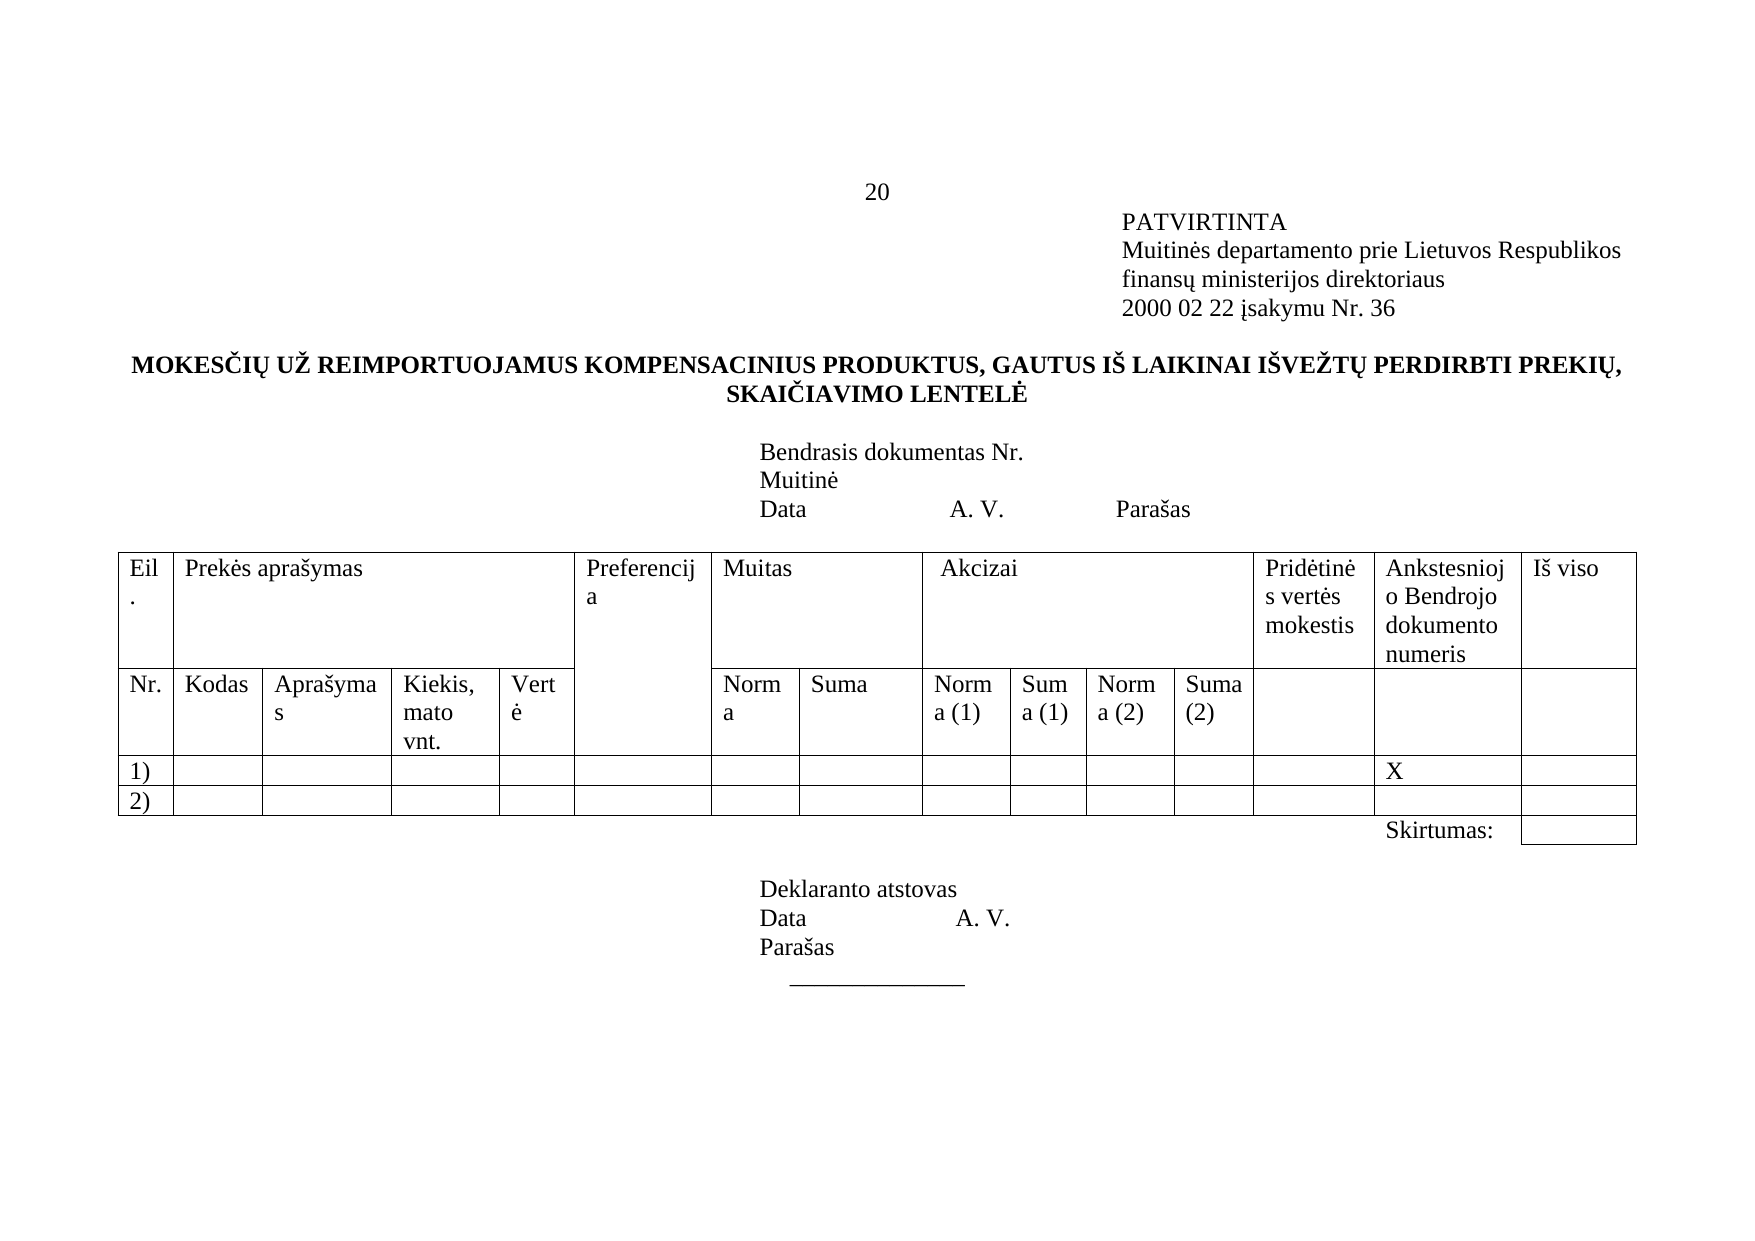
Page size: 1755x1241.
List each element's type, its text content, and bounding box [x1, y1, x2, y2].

table_cell Suma (2) [1175, 669, 1253, 755]
text Muitinė [118, 465, 1636, 494]
table_cell Kodas [174, 669, 262, 755]
table_cell [1254, 756, 1374, 785]
table_cell [575, 786, 711, 814]
table_cell [799, 816, 923, 844]
table_cell [500, 816, 575, 844]
table_cell [1011, 756, 1086, 785]
table_cell [1522, 756, 1636, 785]
table_cell [1375, 786, 1521, 814]
table_cell 2) [119, 786, 173, 814]
table_cell [1522, 669, 1636, 755]
text 2000 02 22 įsakymu Nr. 36 [118, 293, 1636, 322]
table_header Akcizai [923, 553, 1253, 668]
table_cell [1254, 669, 1374, 755]
table_cell Kiekis, mato vnt. [392, 669, 499, 755]
table_cell [1087, 756, 1174, 785]
text Parašas [118, 932, 1636, 960]
table_cell Nr. [119, 669, 173, 755]
table_cell [392, 756, 499, 785]
table_cell [1087, 786, 1174, 814]
table_header Iš viso [1522, 553, 1636, 668]
table_cell [118, 816, 173, 844]
text Deklaranto atstovas [118, 874, 1636, 903]
table_header Eil. [119, 553, 173, 668]
table_cell [923, 816, 1010, 844]
table_cell Vertė [500, 669, 574, 755]
table_cell Suma (1) [1011, 669, 1086, 755]
table_cell [1175, 756, 1253, 785]
table_cell [575, 756, 711, 785]
table_cell [1254, 816, 1374, 844]
table_cell 1) [119, 756, 173, 785]
text Muitinės departamento prie Lietuvos Respublikos [118, 235, 1636, 264]
table_cell Aprašymas [263, 669, 391, 755]
table_cell [923, 756, 1010, 785]
table_cell [1175, 786, 1253, 814]
table_cell [800, 756, 922, 785]
table_header Ankstesniojo Bendrojo dokumento numeris [1375, 553, 1521, 668]
table_header Prekės aprašymas [174, 553, 574, 668]
table_cell [575, 816, 712, 844]
text finansų ministerijos direktoriaus [118, 264, 1636, 293]
table_cell [712, 786, 799, 814]
table_cell [263, 756, 391, 785]
table_cell X [1375, 756, 1521, 785]
table_cell [174, 756, 262, 785]
table_cell Norma (1) [923, 669, 1010, 755]
table_cell [263, 786, 391, 814]
text PATVIRTINTA [1122, 207, 1636, 235]
table_cell [392, 786, 499, 814]
text Data A. V. [118, 903, 1636, 932]
table_cell [1010, 816, 1086, 844]
table_cell [263, 816, 392, 844]
table_cell [923, 786, 1010, 814]
table_cell [1522, 786, 1636, 814]
text ______________ [118, 960, 1636, 989]
table_cell [392, 816, 499, 844]
table_cell [1522, 816, 1636, 844]
table_cell Norma [712, 669, 799, 755]
text MOKESČIŲ UŽ REIMPORTUOJAMUS KOMPENSACINIUS PRODUKTUS, GAUTUS IŠ LAIKINAI IŠVEŽTŲ PERDIRBTI PREKIŲ, SKAIČIAVIMO LENTELĖ [118, 350, 1636, 408]
table_cell [174, 786, 262, 814]
table_cell Suma [800, 669, 922, 755]
table_cell [500, 756, 574, 785]
table_cell [173, 816, 263, 844]
table_header Pridėtinės vertės mokestis [1254, 553, 1374, 668]
table_cell [1174, 816, 1254, 844]
table_cell Norma (2) [1087, 669, 1174, 755]
table_cell [712, 816, 799, 844]
table_cell Skirtumas: [1374, 816, 1521, 844]
table_header Preferencija [575, 553, 711, 755]
table_cell [1254, 786, 1374, 814]
table_cell [712, 756, 799, 785]
text Bendrasis dokumentas Nr. [118, 437, 1636, 465]
table_header Muitas [712, 553, 922, 668]
text Data A. V. Parašas [118, 494, 1636, 523]
table_cell [1375, 669, 1521, 755]
table_cell [500, 786, 574, 814]
table_cell [1086, 816, 1174, 844]
table_cell [1011, 786, 1086, 814]
table_cell [800, 786, 922, 814]
